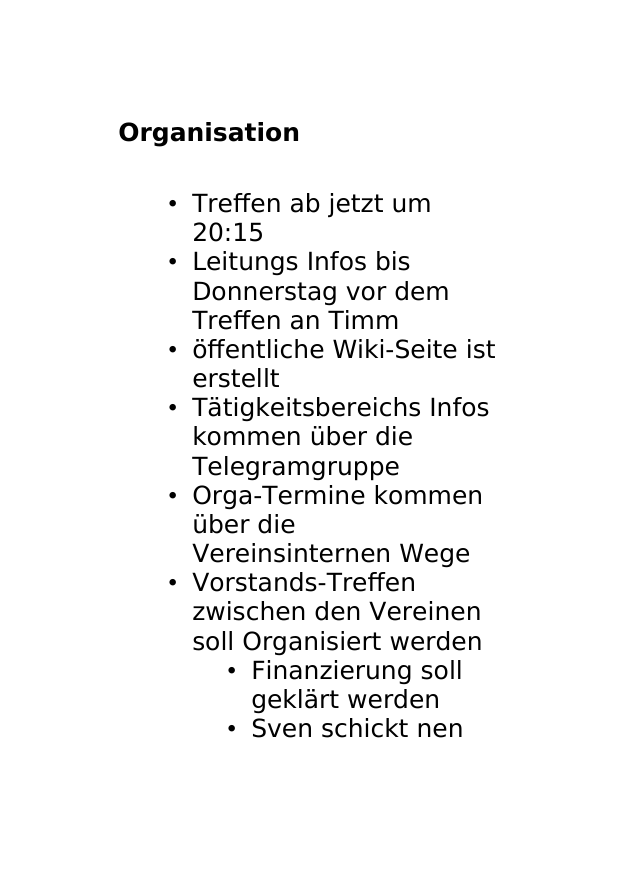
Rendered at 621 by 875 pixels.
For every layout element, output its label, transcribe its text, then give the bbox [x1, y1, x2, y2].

list Orga-Termine kommen über die Vereinsinternen Wege [177, 481, 502, 568]
list Tätigkeitsbereichs Infos kommen über die Telegramgruppe [177, 393, 502, 481]
list Vorstands-Treffen zwischen den Vereinen soll Organisiert werden [177, 568, 502, 656]
list öffentliche Wiki-Seite ist erstellt [177, 335, 502, 393]
list Sven schickt nen [236, 714, 502, 743]
list Treffen ab jetzt um 20:15 [177, 189, 502, 248]
subtitle Organisation [118, 118, 502, 147]
list Finanzierung soll geklärt werden [236, 656, 502, 714]
list Leitungs Infos bis Donnerstag vor dem Treffen an Timm [177, 248, 502, 335]
